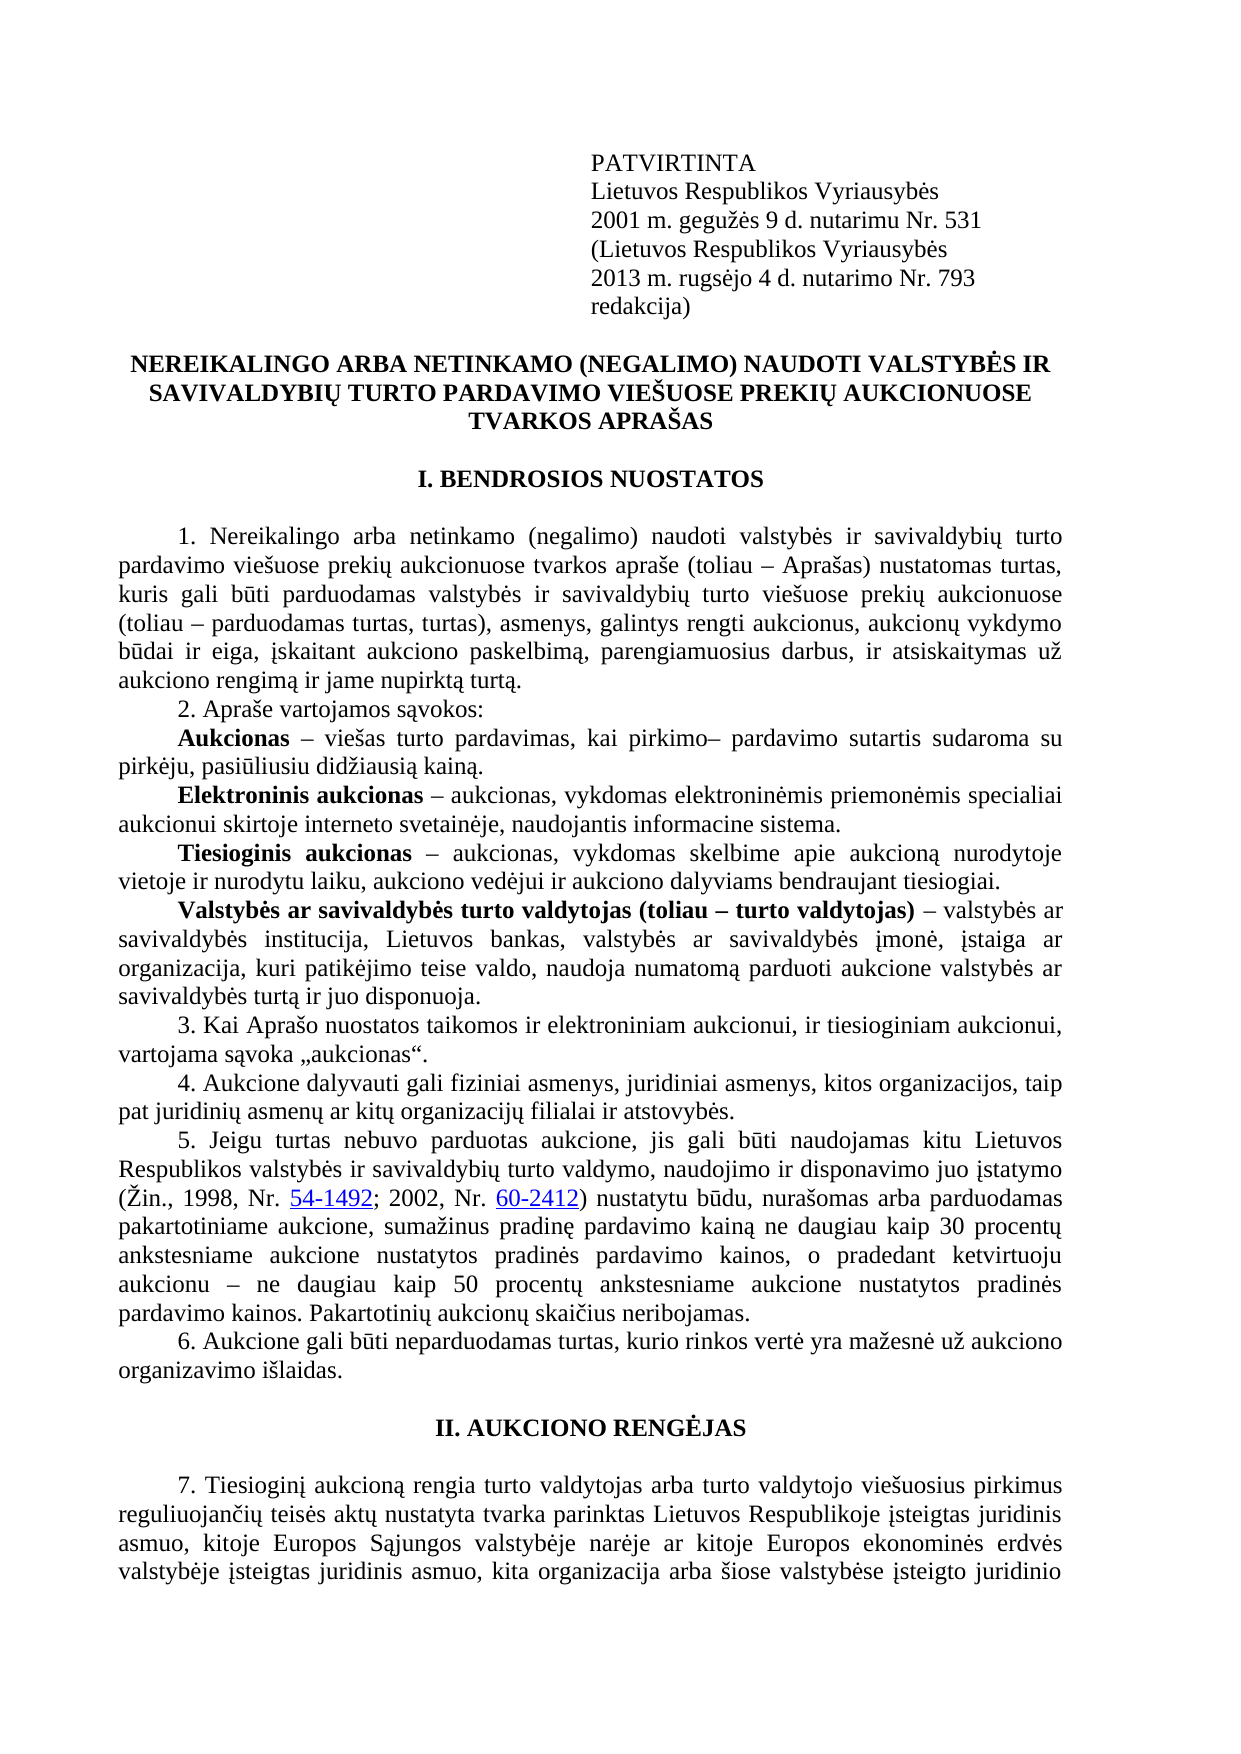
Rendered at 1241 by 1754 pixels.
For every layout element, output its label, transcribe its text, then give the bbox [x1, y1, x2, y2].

text 1. Nereikalingo arba netinkamo (negalimo) naudoti valstybės ir savivaldybių turto pardavimo viešuose prekių aukcionuose tvarkos apraše (toliau – Aprašas) nustatomas turtas, kuris gali būti parduodamas valstybės ir savivaldybių turto viešuose prekių aukcionuose (toliau – parduodamas turtas, turtas), asmenys, galintys rengti aukcionus, aukcionų vykdymo būdai ir eiga, įskaitant aukciono paskelbimą, parengiamuosius darbus, ir atsiskaitymas už aukciono rengimą ir jame nupirktą turtą. [118, 521, 1063, 694]
text 7. Tiesioginį aukcioną rengia turto valdytojas arba turto valdytojo viešuosius pirkimus reguliuojančių teisės aktų nustatyta tvarka parinktas Lietuvos Respublikoje įsteigtas juridinis asmuo, kitoje Europos Sąjungos valstybėje narėje ar kitoje Europos ekonominės erdvės valstybėje įsteigtas juridinis asmuo, kita organizacija arba šiose valstybėse įsteigto juridinio [118, 1470, 1063, 1585]
text I. BENDROsios nuostatos [118, 464, 1063, 493]
text Tiesioginis aukcionas – aukcionas, vykdomas skelbime apie aukcioną nurodytoje vietoje ir nurodytu laiku, aukciono vedėjui ir aukciono dalyviams bendraujant tiesiogiai. [118, 838, 1063, 895]
text 3. Kai Aprašo nuostatos taikomos ir elektroniniam aukcionui, ir tiesioginiam aukcionui, vartojama sąvoka „aukcionas“. [118, 1010, 1063, 1068]
text 2001 m. gegužės 9 d. nutarimu Nr. 531 [591, 205, 1063, 234]
text 4. Aukcione dalyvauti gali fiziniai asmenys, juridiniai asmenys, kitos organizacijos, taip pat juridinių asmenų ar kitų organizacijų filialai ir atstovybės. [118, 1068, 1063, 1125]
text (Lietuvos Respublikos Vyriausybės [591, 234, 1063, 263]
text 2. Apraše vartojamos sąvokos: [118, 694, 1063, 723]
text NEREIKALINGO ARBA NETINKAMO (NEGALIMO) NAUDOTI VALSTYBĖS IR SAVIVALDYBIŲ TURTO PARDAVIMO VIEŠUOSE PREKIŲ AUKCIONUOSE TVARKOS APRAŠAS [118, 349, 1063, 435]
text 5. Jeigu turtas nebuvo parduotas aukcione, jis gali būti naudojamas kitu Lietuvos Respublikos valstybės ir savivaldybių turto valdymo, naudojimo ir disponavimo juo įstatymo (Žin., 1998, Nr. 54-1492; 2002, Nr. 60-2412) nustatytu būdu, nurašomas arba parduodamas pakartotiniame aukcione, sumažinus pradinę pardavimo kainą ne daugiau kaip 30 procentų ankstesniame aukcione nustatytos pradinės pardavimo kainos, o pradedant ketvirtuoju aukcionu – ne daugiau kaip 50 procentų ankstesniame aukcione nustatytos pradinės pardavimo kainos. Pakartotinių aukcionų skaičius neribojamas. [118, 1125, 1063, 1326]
text Aukcionas – viešas turto pardavimas, kai pirkimo– pardavimo sutartis sudaroma su pirkėju, pasiūliusiu didžiausią kainą. [118, 723, 1063, 780]
text 6. Aukcione gali būti neparduodamas turtas, kurio rinkos vertė yra mažesnė už aukciono organizavimo išlaidas. [118, 1326, 1063, 1384]
text 2013 m. rugsėjo 4 d. nutarimo Nr. 793 [591, 263, 1063, 291]
text Valstybės ar savivaldybės turto valdytojas (toliau – turto valdytojas) – valstybės ar savivaldybės institucija, Lietuvos bankas, valstybės ar savivaldybės įmonė, įstaiga ar organizacija, kuri patikėjimo teise valdo, naudoja numatomą parduoti aukcione valstybės ar savivaldybės turtą ir juo disponuoja. [118, 895, 1063, 1010]
text redakcija) [591, 291, 1063, 320]
text II. AUKCIONO RENGĖJAS [118, 1413, 1063, 1441]
text PATVIRTINTA [591, 148, 1063, 176]
text Lietuvos Respublikos Vyriausybės [591, 176, 1063, 205]
text Elektroninis aukcionas – aukcionas, vykdomas elektroninėmis priemonėmis specialiai aukcionui skirtoje interneto svetainėje, naudojantis informacine sistema. [118, 780, 1063, 838]
